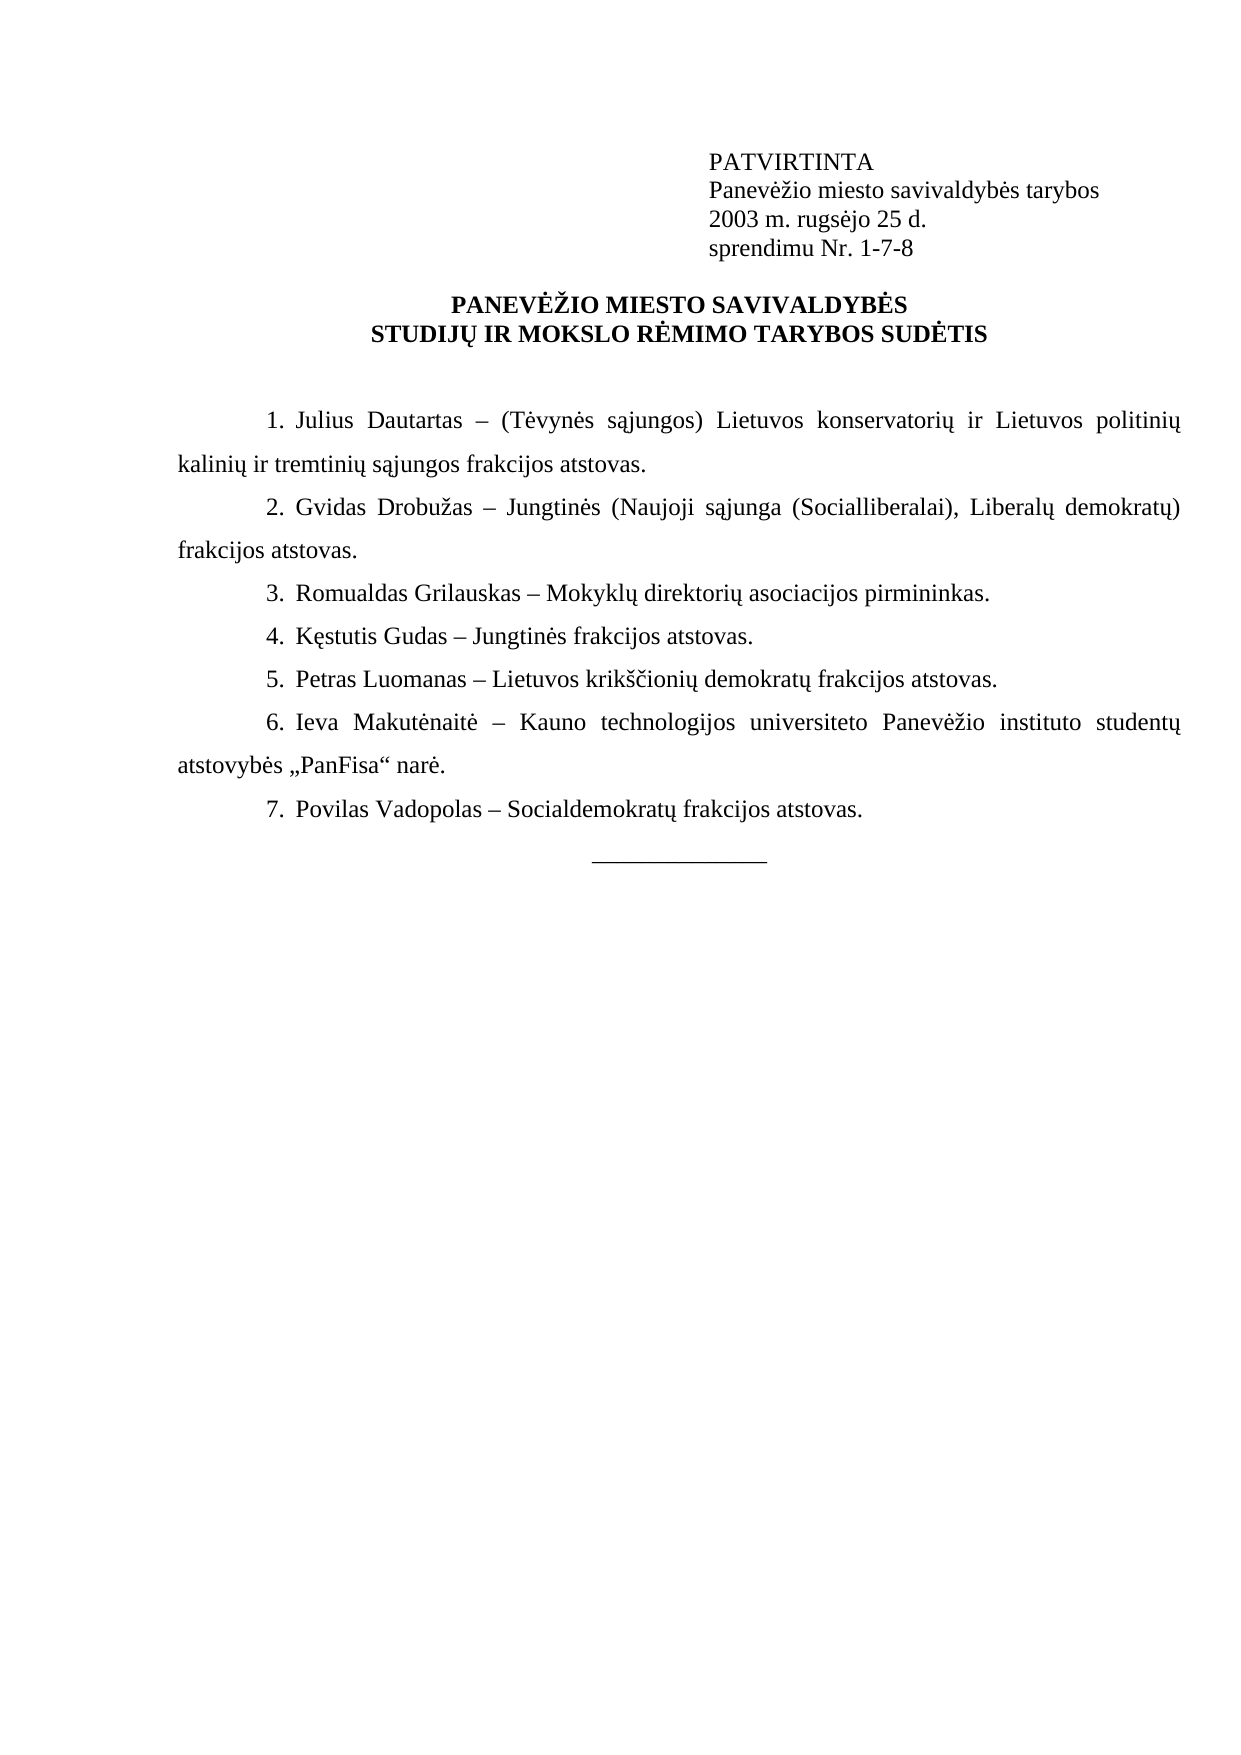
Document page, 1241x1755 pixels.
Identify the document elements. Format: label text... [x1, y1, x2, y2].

text 6. Ieva Makutėnaitė – Kauno technologijos universiteto Panevėžio instituto studentų atstovybės „PanFisa“ narė. [177, 707, 1181, 779]
text 4. Kęstutis Gudas – Jungtinės frakcijos atstovas. [177, 621, 1181, 650]
text Panevėžio miesto savivaldybės tarybos [709, 176, 1181, 204]
text PANEVĖŽIO MIESTO SAVIVALDYBĖS [177, 291, 1181, 319]
text ______________ [177, 837, 1181, 866]
text 2. Gvidas Drobužas – Jungtinės (Naujoji sąjunga (Socialliberalai), Liberalų demokratų) frakcijos atstovas. [177, 492, 1181, 564]
text 2003 m. rugsėjo 25 d. [709, 204, 1181, 233]
text 7. Povilas Vadopolas – Socialdemokratų frakcijos atstovas. [177, 794, 1181, 822]
text 1. Julius Dautartas – (Tėvynės sąjungos) Lietuvos konservatorių ir Lietuvos politinių kalinių ir tremtinių sąjungos frakcijos atstovas. [177, 406, 1181, 477]
text PATVIRTINTA [177, 147, 1181, 176]
text sprendimu Nr. 1-7-8 [709, 233, 1181, 262]
text 5. Petras Luomanas – Lietuvos krikščionių demokratų frakcijos atstovas. [177, 664, 1181, 693]
text STUDIJŲ IR MOKSLO RĖMIMO TARYBOS SUDĖTIS [177, 319, 1181, 348]
text 3. Romualdas Grilauskas – Mokyklų direktorių asociacijos pirmininkas. [177, 578, 1181, 607]
